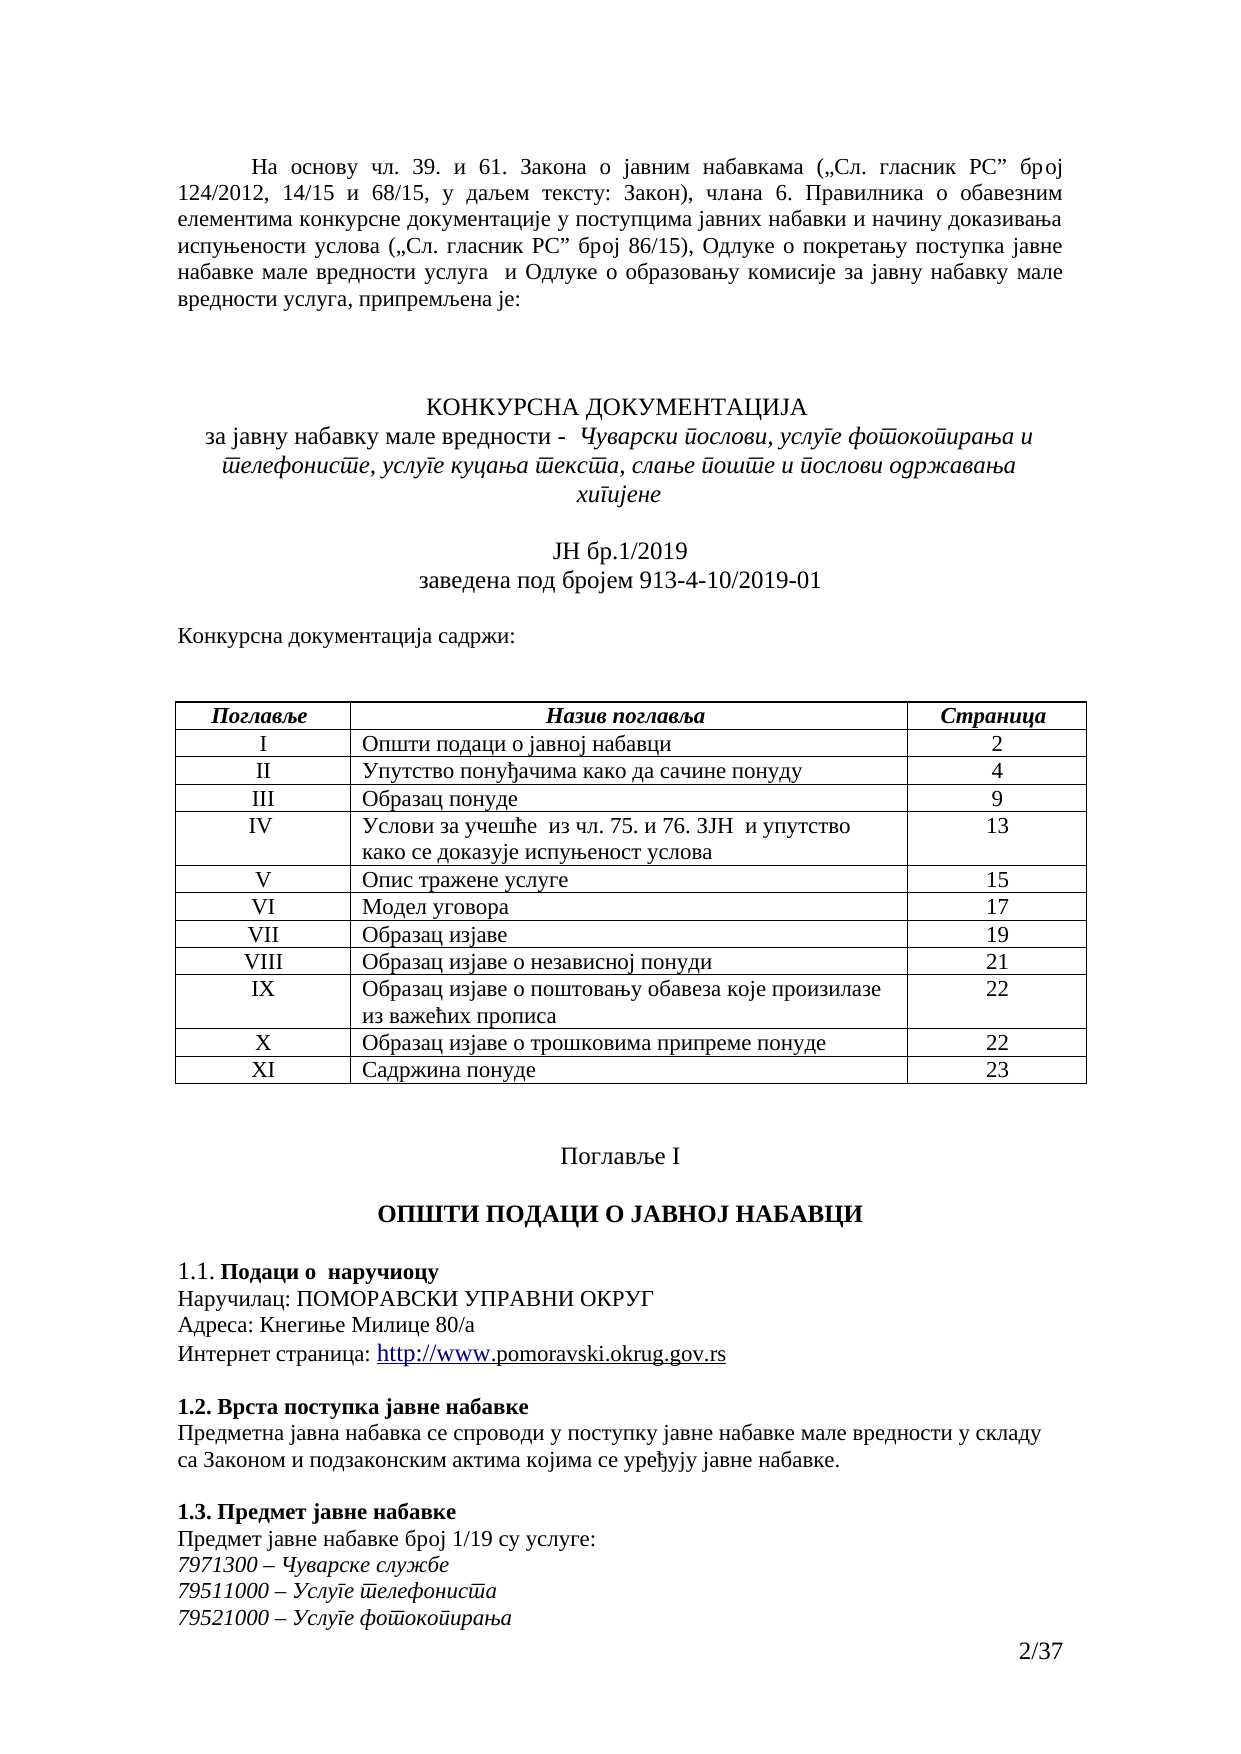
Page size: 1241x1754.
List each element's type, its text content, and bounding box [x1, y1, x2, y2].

table_cell VI [176, 893, 350, 919]
table_header Назив поглавља [351, 703, 907, 729]
table_cell Општи подаци о јавној набавци [351, 730, 907, 756]
text 1.2. Врста поступка јавне набавке [177, 1393, 1063, 1419]
table_cell Садржина понуде [351, 1057, 907, 1083]
table_cell 4 [908, 757, 1086, 784]
table_cell Образац изјаве о трошковима припреме понуде [351, 1029, 907, 1056]
table_cell IV [176, 812, 350, 865]
text ЈН бр.1/2019 [177, 536, 1063, 565]
table_cell 9 [908, 785, 1086, 811]
table_header Страница [908, 703, 1086, 729]
table_cell 15 [908, 866, 1086, 892]
text 1.3. Предмет јавне набавке [177, 1498, 1063, 1525]
table_cell Образац изјаве о поштовању обавеза које произилазе из важећих прописа [351, 975, 907, 1028]
text Поглавље I [177, 1141, 1063, 1170]
table_cell 17 [908, 893, 1086, 919]
text за јавну набавку мале вредности - Чуварски послови, услуге фотокопирања и телефонисте, услуге куцања текста, слање поште и послови одржавања хигијене [177, 421, 1063, 507]
text КОНКУРСНА ДОКУМЕНТАЦИЈА [177, 392, 1063, 421]
text 79521000 – Услуге фотокопирања [177, 1604, 1063, 1630]
text ОПШТИ ПОДАЦИ О ЈАВНОЈ НАБАВЦИ [177, 1199, 1063, 1228]
table_cell Упутство понуђачима како да сачине понуду [351, 757, 907, 784]
table_cell VIII [176, 948, 350, 974]
text Конкурсна документација садржи: [177, 622, 1063, 649]
text 79511000 – Услуге телефониста [177, 1577, 1063, 1604]
list Подаци о наручиоцу [177, 1256, 1063, 1285]
table_cell Образац изјаве [351, 921, 907, 947]
text Наручилац: ПОМОРАВСКИ УПРАВНИ ОКРУГ [177, 1285, 1063, 1312]
table_cell Образац изјаве о независној понуди [351, 948, 907, 974]
table_cell II [176, 757, 350, 784]
text 7971300 – Чуварске службе [177, 1551, 1063, 1577]
table_cell 22 [908, 1029, 1086, 1056]
table_cell I [176, 730, 350, 756]
table_cell 23 [908, 1057, 1086, 1083]
text На основу чл. 39. и 61. Закона о јавним набавкама („Сл. гласник РС” брoj 124/2012, 14/15 и 68/15, у даљем тексту: Закон), члана 6. Правилника о обавезним елементима конкурсне документације у поступцима јавних набавки и начину доказивања испуњености услова („Сл. гласник РС” број 86/15), Одлуке о покретању поступка јавне набавке мале вредности услуга и Одлуке о образовању комисије за јавну набавку мале вредности услуга, припремљена је: [177, 153, 1063, 311]
table_cell V [176, 866, 350, 892]
table_cell III [176, 785, 350, 811]
table_cell 22 [908, 975, 1086, 1028]
table_cell IX [176, 975, 350, 1028]
table_cell 21 [908, 948, 1086, 974]
text Интернет страница: http://www.pomoravski.okrug.gov.rs [177, 1338, 1063, 1367]
table_cell 13 [908, 812, 1086, 865]
text Предмет јавне набавке број 1/19 су услуге: [177, 1525, 1063, 1551]
table_cell Опис тражене услуге [351, 866, 907, 892]
table_cell VII [176, 921, 350, 947]
table_cell Модел уговора [351, 893, 907, 919]
table_cell X [176, 1029, 350, 1056]
table_header Поглавље [176, 703, 350, 729]
table_cell 2 [908, 730, 1086, 756]
text заведена под бројем 913-4-10/2019-01 [177, 565, 1063, 594]
table_cell 19 [908, 921, 1086, 947]
table_cell Услови за учешће из чл. 75. и 76. ЗЈН и упутство како се доказује испуњеност услова [351, 812, 907, 865]
table_cell Образац понуде [351, 785, 907, 811]
text Предметна јавна набавка се спроводи у поступку јавне набавке мале вредности у складу са Законом и подзаконским актима којима се уређују јавне набавке. [177, 1419, 1063, 1472]
table_cell XI [176, 1057, 350, 1083]
text Адреса: Кнегиње Милице 80/а [177, 1312, 1063, 1338]
